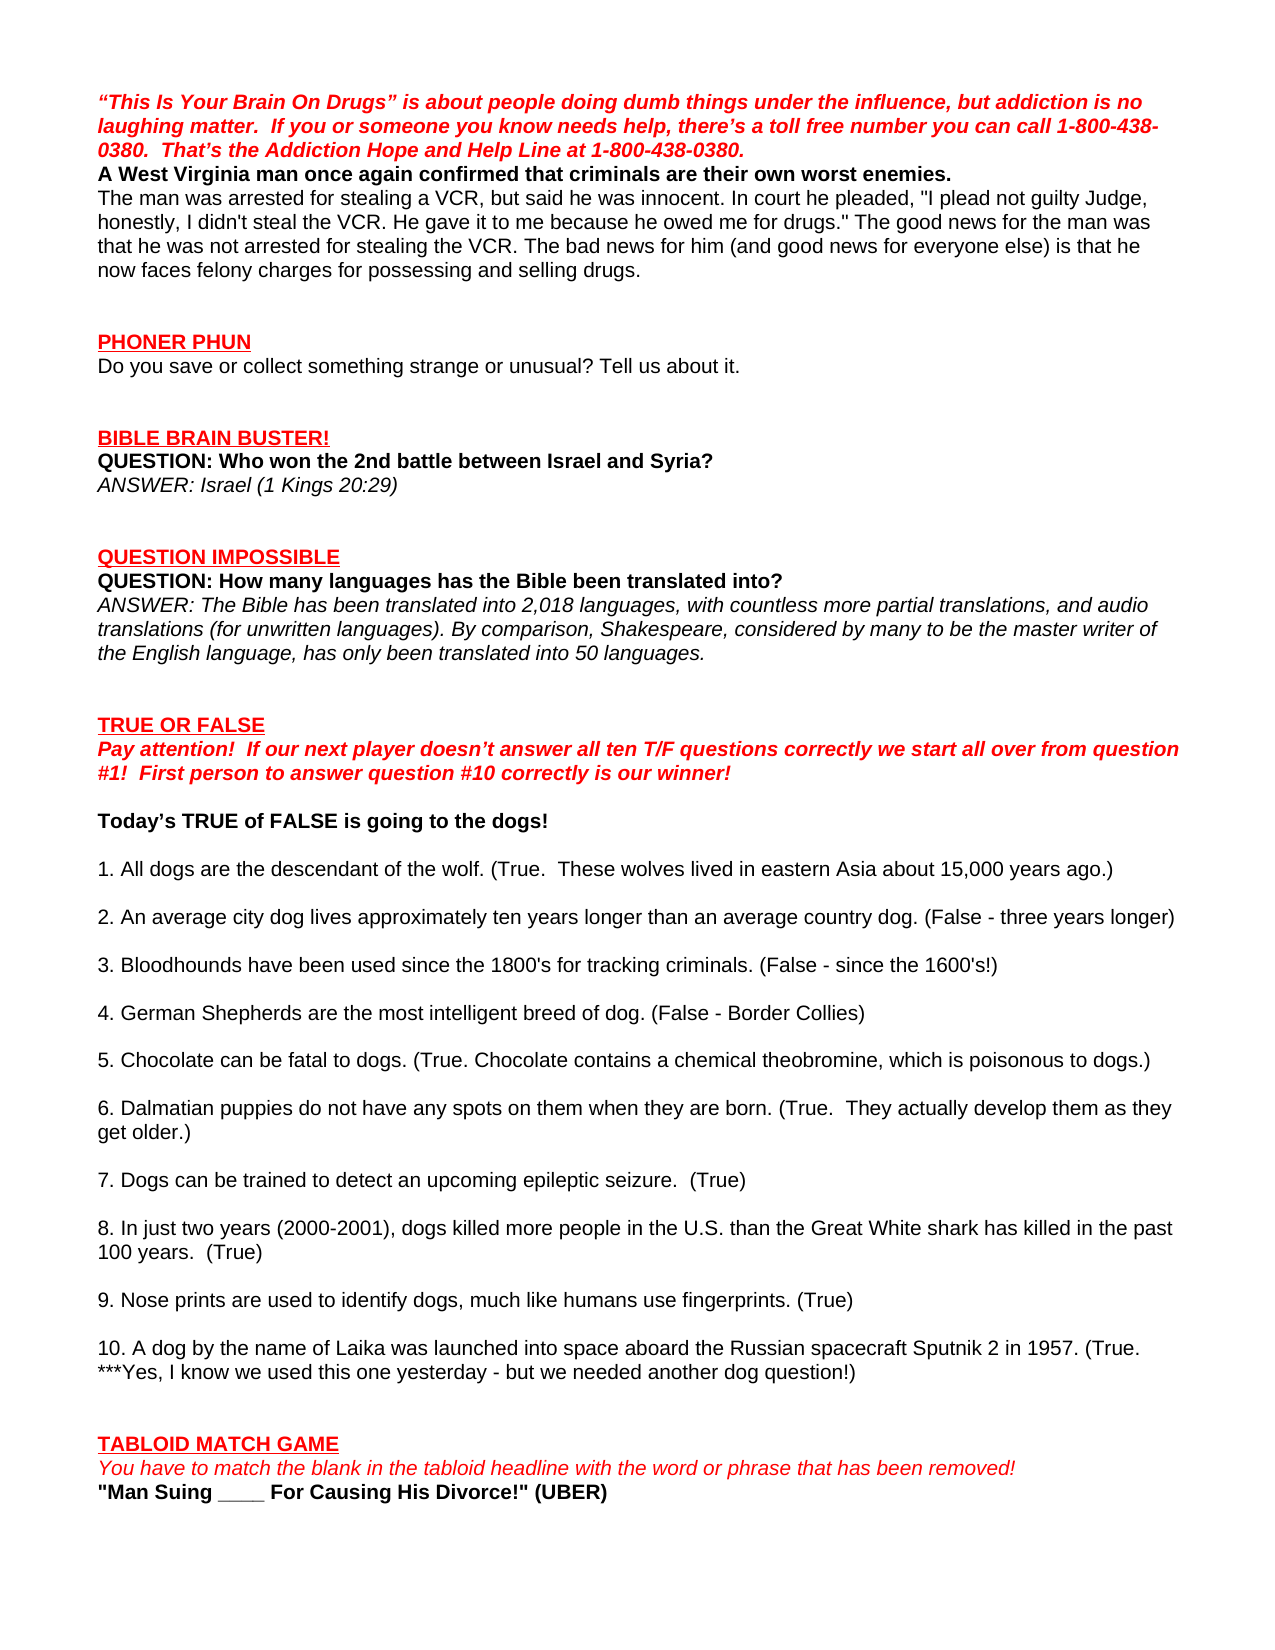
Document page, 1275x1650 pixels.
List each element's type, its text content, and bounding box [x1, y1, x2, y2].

text TRUE OR FALSE [97, 713, 1185, 737]
text "Man Suing ____ For Causing His Divorce!" (UBER) [97, 1479, 1185, 1503]
text 6. Dalmatian puppies do not have any spots on them when they are born. (True. They actually develop them as they get older.) [97, 1096, 1185, 1144]
text 10. A dog by the name of Laika was launched into space aboard the Russian spacecraft Sputnik 2 in 1957. (True. ***Yes, I know we used this one yesterday - but we needed another dog question!) [97, 1336, 1185, 1384]
text 2. An average city dog lives approximately ten years longer than an average country dog. (False - three years longer) [97, 904, 1185, 928]
text TABLOID MATCH GAME [97, 1432, 1185, 1456]
text QUESTION: Who won the 2nd battle between Israel and Syria? [97, 449, 1185, 473]
text 9. Nose prints are used to identify dogs, much like humans use fingerprints. (True) [97, 1288, 1185, 1312]
text BIBLE BRAIN BUSTER! [97, 425, 1185, 449]
text QUESTION: How many languages has the Bible been translated into? [97, 569, 1185, 593]
text Today’s TRUE of FALSE is going to the dogs! [97, 809, 1185, 833]
text Do you save or collect something strange or unusual? Tell us about it. [97, 353, 1185, 377]
text The man was arrested for stealing a VCR, but said he was innocent. In court he pleaded, "I plead not guilty Judge, honestly, I didn't steal the VCR. He gave it to me because he owed me for drugs." The good news for the man was that he was not arrested for stealing the VCR. The bad news for him (and good news for everyone else) is that he now faces felony charges for possessing and selling drugs. [97, 186, 1185, 282]
text You have to match the blank in the tabloid headline with the word or phrase that has been removed! [97, 1456, 1185, 1479]
text 8. In just two years (2000-2001), dogs killed more people in the U.S. than the Great White shark has killed in the past 100 years. (True) [97, 1216, 1185, 1264]
text Pay attention! If our next player doesn’t answer all ten T/F questions correctly we start all over from question #1! First person to answer question #10 correctly is our winner! [97, 737, 1185, 785]
text ANSWER: Israel (1 Kings 20:29) [97, 473, 1185, 497]
text 4. German Shepherds are the most intelligent breed of dog. (False - Border Collies) [97, 1000, 1185, 1024]
text QUESTION IMPOSSIBLE [97, 545, 1185, 569]
text ANSWER: The Bible has been translated into 2,018 languages, with countless more partial translations, and audio translations (for unwritten languages). By comparison, Shakespeare, considered by many to be the master writer of the English language, has only been translated into 50 languages. [97, 593, 1185, 665]
text 5. Chocolate can be fatal to dogs. (True. Chocolate contains a chemical theobromine, which is poisonous to dogs.) [97, 1048, 1185, 1072]
text “This Is Your Brain On Drugs” is about people doing dumb things under the influence, but addiction is no laughing matter. If you or someone you know needs help, there’s a toll free number you can call 1-800-438-0380. That’s the Addiction Hope and Help Line at 1-800-438-0380. [97, 90, 1185, 162]
text 1. All dogs are the descendant of the wolf. (True. These wolves lived in eastern Asia about 15,000 years ago.) [97, 857, 1185, 881]
text 3. Bloodhounds have been used since the 1800's for tracking criminals. (False - since the 1600's!) [97, 952, 1185, 976]
text A West Virginia man once again confirmed that criminals are their own worst enemies. [97, 162, 1185, 186]
text 7. Dogs can be trained to detect an upcoming epileptic seizure. (True) [97, 1168, 1185, 1192]
text PHONER PHUN [97, 329, 1185, 353]
